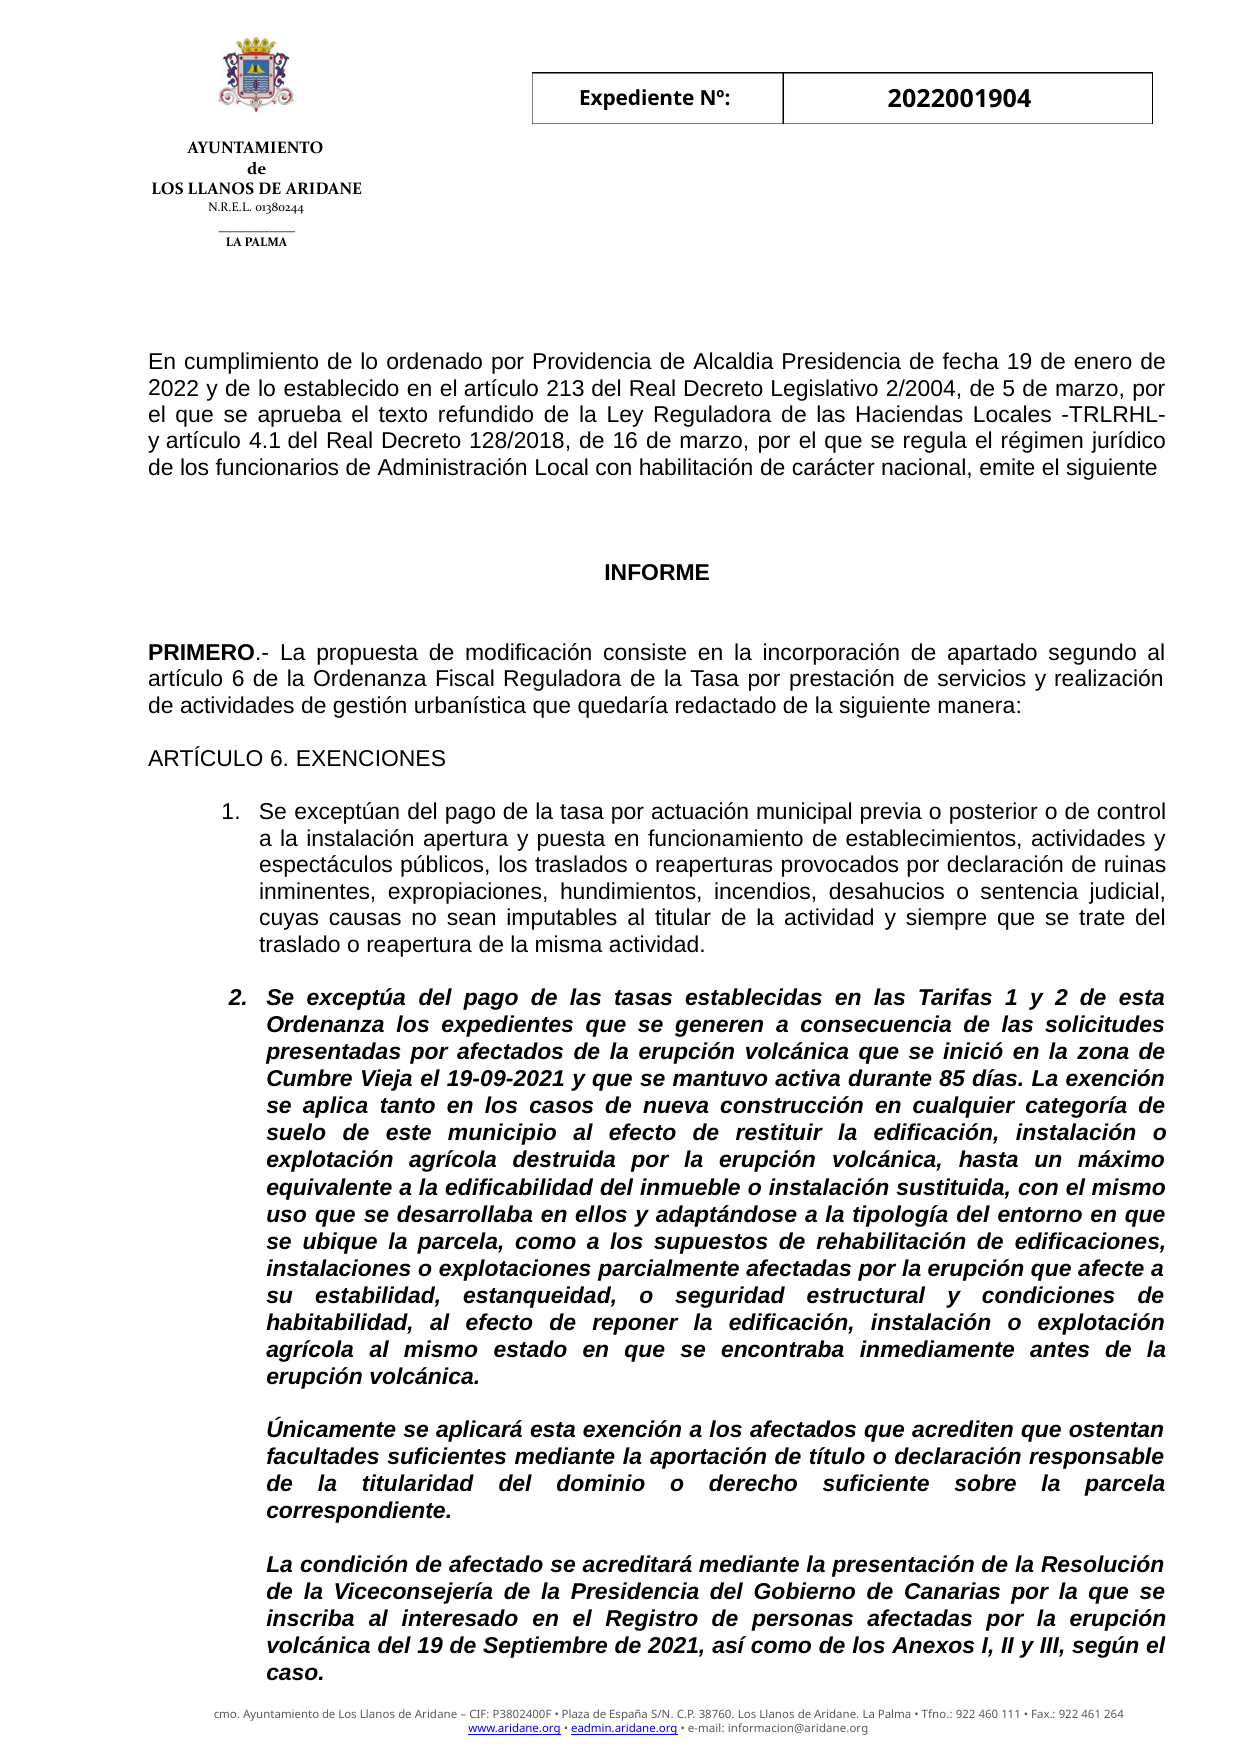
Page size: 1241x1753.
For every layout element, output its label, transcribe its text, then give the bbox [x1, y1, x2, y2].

text Únicamente se aplicará esta exención a los afectados que acrediten que ostentan [266, 1417, 1191, 1443]
text su estabilidad, estanqueidad, o seguridad estructural y condiciones de [266, 1283, 1192, 1308]
text ________ [227, 214, 320, 234]
text uso que se desarrollaba en ellos y adaptándose a la tipología del entorno en que [266, 1202, 1192, 1227]
text a la instalación apertura y puesta en funcionamiento de establecimientos, actividades y [259, 825, 1192, 851]
text explotación agrícola destruida por la erupción volcánica, hasta un máximo [266, 1147, 1192, 1173]
text erupción volcánica. [266, 1364, 1192, 1390]
text 2 [148, 375, 186, 401]
text 2 [228, 993, 241, 1011]
text . Se exceptúan del pago de la tasa por actuación municipal previa o posterior o de control [234, 799, 1192, 824]
text inscriba al interesado en el Registro de personas afectadas por la erupción [266, 1606, 1191, 1632]
text ARTÍCULO 6. EXENCIONES [148, 746, 472, 772]
text Cumbre Vieja el 19-09-2021 y que se mantuvo activa durante 85 días. La exención [266, 1066, 1192, 1092]
text espectáculos públicos, los traslados o reaperturas provocados por declaración de ruinas [259, 852, 1192, 878]
text Ordenanza los expedientes que se generen a consecuencia de las solicitudes [266, 1012, 1192, 1038]
text el que se aprueba el texto refundido de la Ley Reguladora de las Haciendas Locales -TRLRHL- [148, 402, 1192, 427]
text o [670, 1471, 709, 1497]
text www.aridane.org • eadmin.aridane.org • e-mail: informacion@aridane.org [468, 1721, 1125, 1735]
text habitabilidad, al efecto de reponer la edificación, instalación o explotación [266, 1310, 1192, 1336]
text presentadas por afectados de la erupción volcánica que se inició en la zona de [266, 1039, 1192, 1065]
text agrícola al mismo estado en que se encontraba inmediamente antes de la [266, 1337, 1192, 1363]
text correspondiente. [266, 1498, 670, 1524]
text de los funcionarios de Administración Local con habilitación de carácter nacional, emite el siguiente [148, 455, 1192, 481]
text artículo 6 de la Ordenanza Fiscal Reguladora de la Tasa por prestación de servicios y realización [148, 666, 1191, 692]
text LOS LLANOS DE ARIDANE [151, 178, 387, 199]
text de actividades de gestión urbanística que quedaría redactado de la siguiente manera: [148, 693, 1191, 719]
text de [247, 158, 387, 178]
text cuyas causas no sean imputables al titular de la actividad y siempre que se trate del [259, 905, 1192, 931]
text 2 [228, 985, 241, 1002]
text Expediente Nº: [579, 86, 761, 111]
text volcánica del 19 de Septiembre de 2021, así como de los Anexos I, II y III, según el [266, 1633, 1191, 1659]
text facultades suficientes mediante la aportación de título o declaración responsable [266, 1444, 1191, 1470]
text traslado o reapertura de la misma actividad. [259, 932, 1192, 957]
text PRIMERO.- La propuesta de modificación consiste en la incorporación de apartado segundo al [148, 639, 1191, 665]
text se aplica tanto en los casos de nueva construcción en cualquier categoría de [266, 1093, 1192, 1119]
text En cumplimiento de lo ordenado por Providencia de Alcaldia Presidencia de fecha 19 de enero de [148, 349, 1191, 374]
text _ [218, 214, 227, 234]
text de la titularidad del dominio [266, 1471, 670, 1497]
text 022 y de lo establecido en el artículo 213 del Real Decreto Legislativo 2/2004, de 5 de marzo, por [186, 375, 1191, 401]
text LA PALMA [226, 235, 306, 250]
text suelo de este municipio al efecto de restituir la edificación, instalación o [266, 1120, 1192, 1146]
text INFORME [604, 559, 735, 585]
text y artículo 4.1 del Real Decreto 128/2018, de 16 de marzo, por el que se regula el régimen jurídico [148, 428, 1192, 454]
text inminentes, expropiaciones, hundimientos, incendios, desahucios o sentencia judicial, [259, 878, 1192, 904]
picture [0, 0, 1241, 1753]
text instalaciones o explotaciones parcialmente afectadas por la erupción que afecte a [266, 1256, 1192, 1281]
text . Se exceptúa del pago de las tasas establecidas en las Tarifas 1 y 2 de esta [241, 985, 1192, 1011]
text derecho suficiente sobre la parcela [709, 1471, 1191, 1497]
text N.R.E.L. 01380244 [208, 199, 324, 214]
text La condición de afectado se acreditará mediante la presentación de la Resolución [266, 1552, 1191, 1578]
text caso. [266, 1660, 1191, 1686]
text equivalente a la edificabilidad del inmueble o instalación sustituida, con el mismo [266, 1174, 1192, 1200]
text AYUNTAMIENTO [187, 137, 387, 158]
text 2022001904 [887, 83, 1072, 113]
text 1 [221, 799, 234, 824]
text de la Viceconsejería de la Presidencia del Gobierno de Canarias por la que se [266, 1579, 1191, 1605]
text cmo. Ayuntamiento de Los Llanos de Aridane – CIF: P3802400F • Plaza de España S/N. C.P. 38760. Los Llanos de Aridane. La Palma • Tfno.: 922 460 111 • Fax.: 922 461 264 [213, 1708, 1125, 1721]
text se ubique la parcela, como a los supuestos de rehabilitación de edificaciones, [266, 1229, 1192, 1254]
